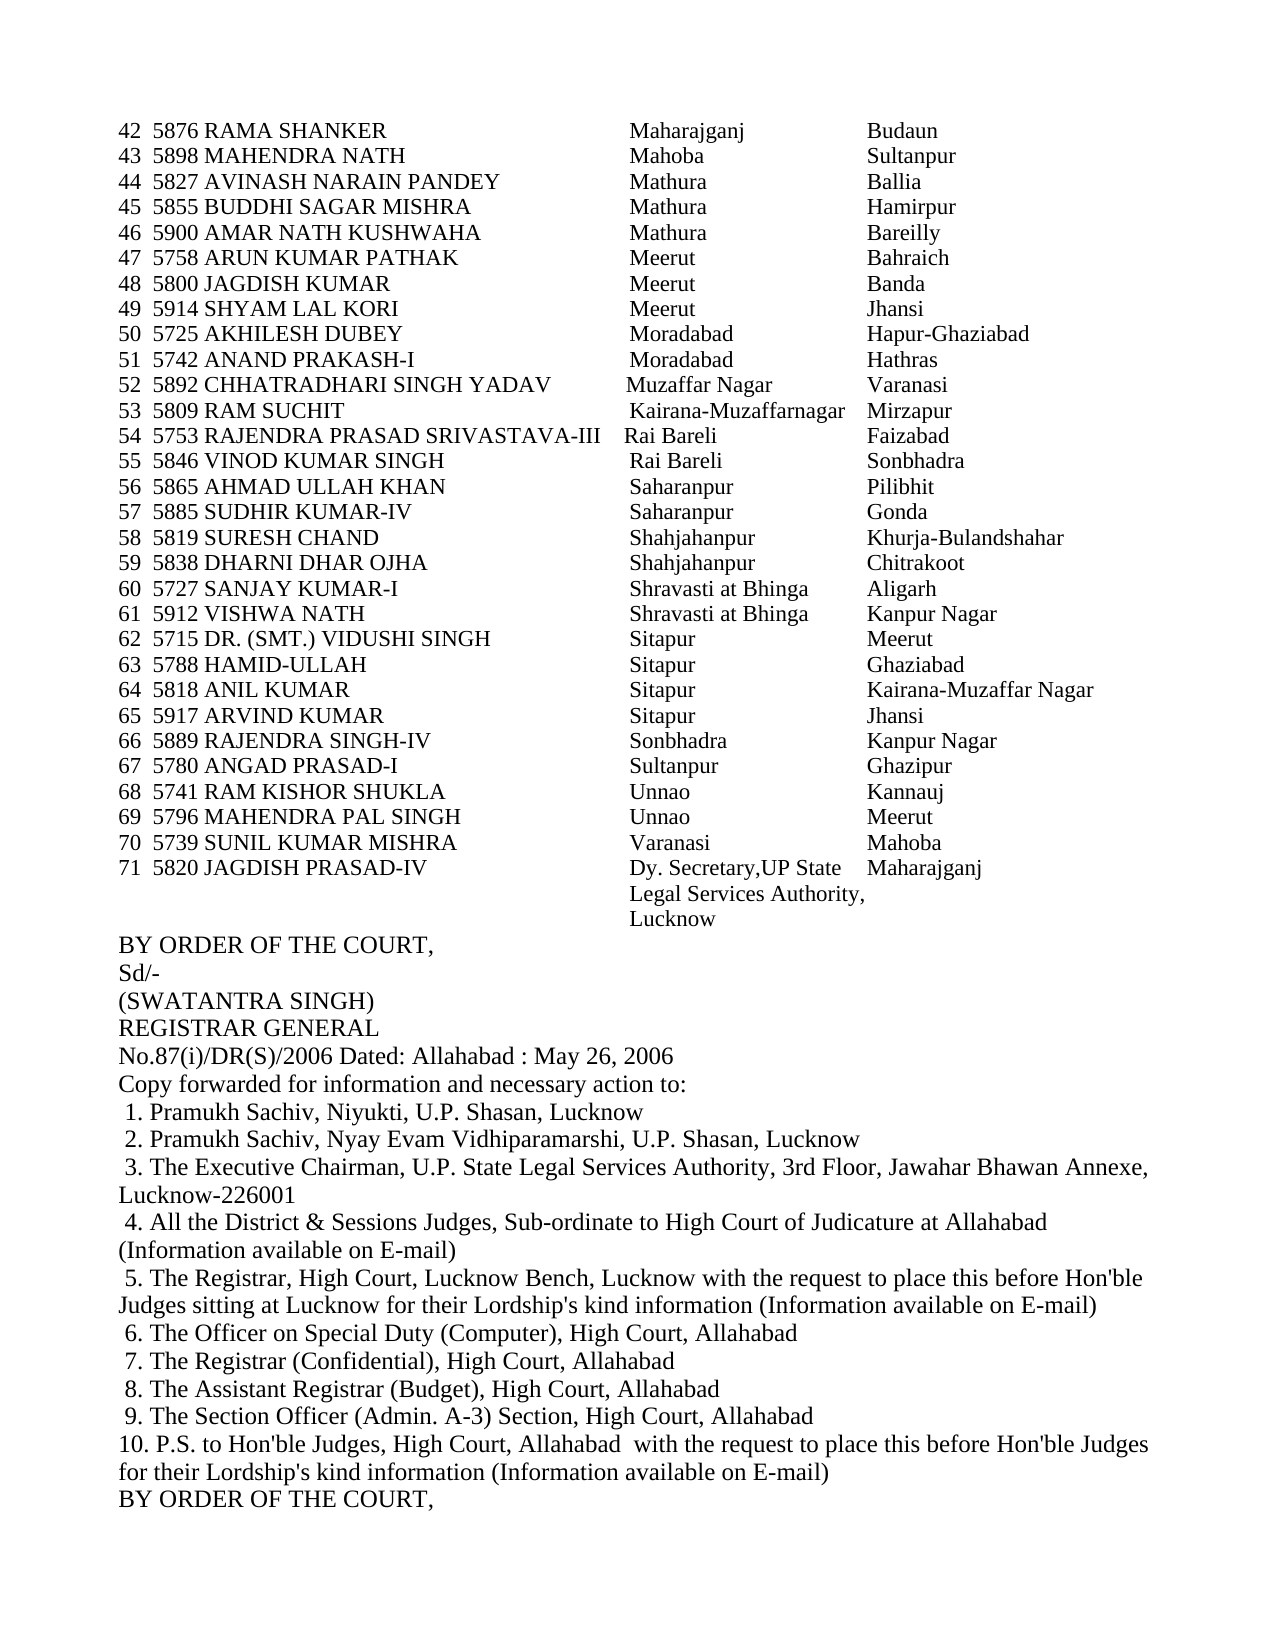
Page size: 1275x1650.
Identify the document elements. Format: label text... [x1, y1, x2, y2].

text 53 5809 RAM SUCHIT Kairana-Muzaffarnagar Mirzapur [118, 398, 1157, 423]
text 57 5885 SUDHIR KUMAR-IV Saharanpur Gonda [118, 499, 1157, 525]
text 67 5780 ANGAD PRASAD-I Sultanpur Ghazipur [118, 753, 1157, 779]
text 65 5917 ARVIND KUMAR Sitapur Jhansi [118, 703, 1157, 728]
text 5. The Registrar, High Court, Lucknow Bench, Lucknow with the request to place this before Hon'ble Judges sitting at Lucknow for their Lordship's kind information (Information available on E-mail) [118, 1264, 1157, 1319]
text 3. The Executive Chairman, U.P. State Legal Services Authority, 3rd Floor, Jawahar Bhawan Annexe, Lucknow-226001 [118, 1153, 1157, 1208]
text Legal Services Authority, [118, 881, 1157, 906]
text 4. All the District & Sessions Judges, Sub-ordinate to High Court of Judicature at Allahabad (Information available on E-mail) [118, 1208, 1157, 1264]
text 62 5715 DR. (SMT.) VIDUSHI SINGH Sitapur Meerut [118, 626, 1157, 652]
text 58 5819 SURESH CHAND Shahjahanpur Khurja-Bulandshahar [118, 525, 1157, 550]
text 44 5827 AVINASH NARAIN PANDEY Mathura Ballia [118, 169, 1157, 194]
text BY ORDER OF THE COURT, [118, 931, 1157, 959]
text 60 5727 SANJAY KUMAR-I Shravasti at Bhinga Aligarh [118, 576, 1157, 601]
text 68 5741 RAM KISHOR SHUKLA Unnao Kannauj [118, 779, 1157, 804]
text 46 5900 AMAR NATH KUSHWAHA Mathura Bareilly [118, 220, 1157, 245]
text 8. The Assistant Registrar (Budget), High Court, Allahabad [118, 1375, 1157, 1402]
text 50 5725 AKHILESH DUBEY Moradabad Hapur-Ghaziabad [118, 321, 1157, 347]
text 61 5912 VISHWA NATH Shravasti at Bhinga Kanpur Nagar [118, 601, 1157, 626]
text REGISTRAR GENERAL [118, 1014, 1157, 1042]
text 70 5739 SUNIL KUMAR MISHRA Varanasi Mahoba [118, 830, 1157, 855]
text 10. P.S. to Hon'ble Judges, High Court, Allahabad with the request to place this before Hon'ble Judges for their Lordship's kind information (Information available on E-mail) [118, 1430, 1157, 1486]
text 48 5800 JAGDISH KUMAR Meerut Banda [118, 271, 1157, 296]
text 71 5820 JAGDISH PRASAD-IV Dy. Secretary,UP State Maharajganj [118, 855, 1157, 881]
text Lucknow [118, 906, 1157, 931]
text 7. The Registrar (Confidential), High Court, Allahabad [118, 1347, 1157, 1375]
text (SWATANTRA SINGH) [118, 987, 1157, 1014]
text 56 5865 AHMAD ULLAH KHAN Saharanpur Pilibhit [118, 474, 1157, 499]
text 59 5838 DHARNI DHAR OJHA Shahjahanpur Chitrakoot [118, 550, 1157, 576]
text 66 5889 RAJENDRA SINGH-IV Sonbhadra Kanpur Nagar [118, 728, 1157, 753]
text 54 5753 RAJENDRA PRASAD SRIVASTAVA-III Rai Bareli Faizabad [118, 423, 1157, 448]
text 2. Pramukh Sachiv, Nyay Evam Vidhiparamarshi, U.P. Shasan, Lucknow [118, 1125, 1157, 1153]
text 9. The Section Officer (Admin. A-3) Section, High Court, Allahabad [118, 1402, 1157, 1430]
text 43 5898 MAHENDRA NATH Mahoba Sultanpur [118, 143, 1157, 169]
text Copy forwarded for information and necessary action to: [118, 1070, 1157, 1098]
text 1. Pramukh Sachiv, Niyukti, U.P. Shasan, Lucknow [118, 1098, 1157, 1125]
text BY ORDER OF THE COURT, [118, 1486, 1157, 1513]
text 55 5846 VINOD KUMAR SINGH Rai Bareli Sonbhadra [118, 448, 1157, 474]
text No.87(i)/DR(S)/2006 Dated: Allahabad : May 26, 2006 [118, 1042, 1157, 1070]
text 51 5742 ANAND PRAKASH-I Moradabad Hathras [118, 347, 1157, 372]
text 64 5818 ANIL KUMAR Sitapur Kairana-Muzaffar Nagar [118, 677, 1157, 703]
text 47 5758 ARUN KUMAR PATHAK Meerut Bahraich [118, 245, 1157, 271]
text 69 5796 MAHENDRA PAL SINGH Unnao Meerut [118, 804, 1157, 830]
text 45 5855 BUDDHI SAGAR MISHRA Mathura Hamirpur [118, 194, 1157, 220]
text 6. The Officer on Special Duty (Computer), High Court, Allahabad [118, 1319, 1157, 1347]
text 52 5892 CHHATRADHARI SINGH YADAV Muzaffar Nagar Varanasi [118, 372, 1157, 398]
text 63 5788 HAMID-ULLAH Sitapur Ghaziabad [118, 652, 1157, 677]
text 49 5914 SHYAM LAL KORI Meerut Jhansi [118, 296, 1157, 321]
text Sd/- [118, 959, 1157, 987]
text 42 5876 RAMA SHANKER Maharajganj Budaun [118, 118, 1157, 143]
